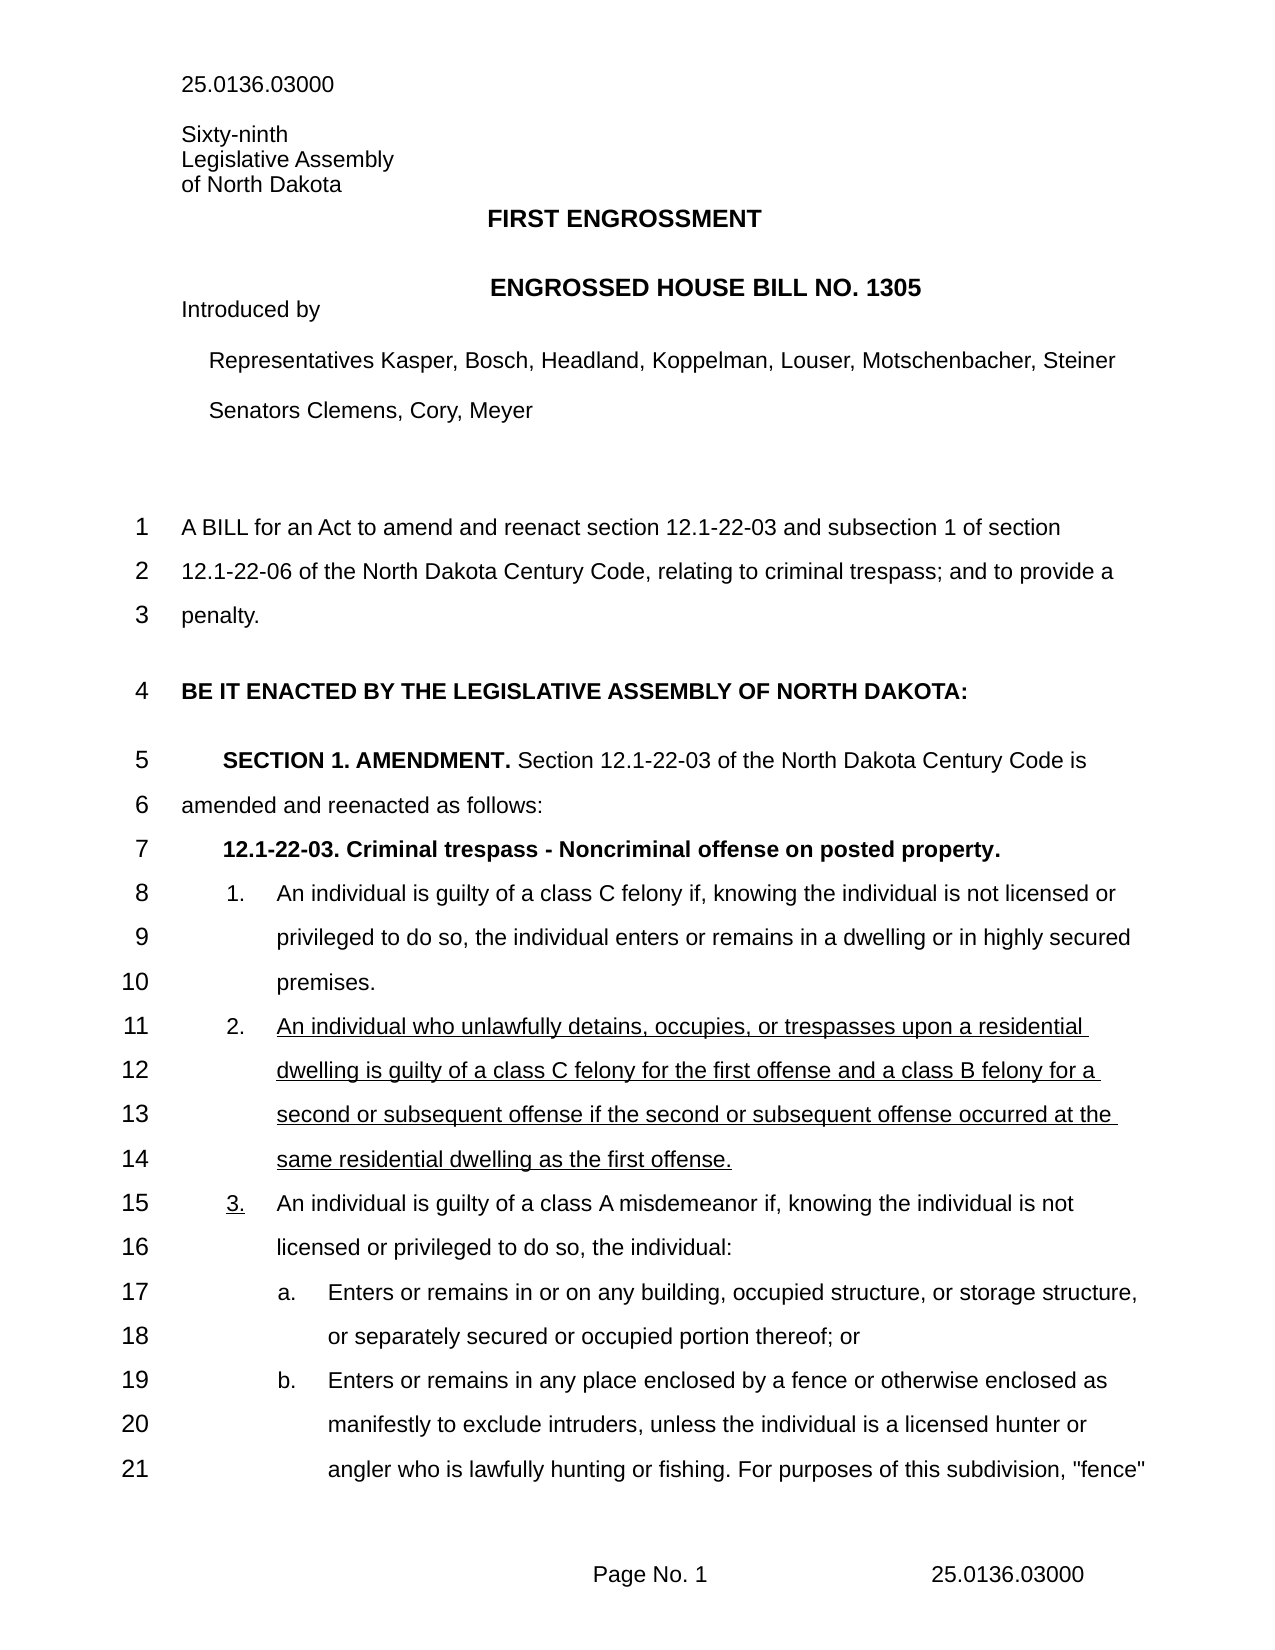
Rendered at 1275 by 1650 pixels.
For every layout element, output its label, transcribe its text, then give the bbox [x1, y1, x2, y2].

title A BILL for an Act to amend and reenact section 12.1‑22‑03 and subsection 1 of section 12.1‑22‑06 of the North Dakota Century Code, relating to criminal trespass; and to provide a penalty. [181, 500, 1154, 633]
text 2. An individual who unlawfully detains, occupies, or trespasses upon a residential dwelling is guilty of a class C felony for the first offense and a class B felony for a second or subsequent offense if the second or subsequent offense occurred at the same residential dwelling as the first offense. [181, 999, 1154, 1176]
text SECTION 1. AMENDMENT. Section 12.1‑22‑03 of the North Dakota Century Code is amended and reenacted as follows: [181, 733, 1154, 822]
text Sixty-ninth [181, 123, 1154, 148]
text 3. An individual is guilty of a class A misdemeanor if, knowing the individual is not licensed or privileged to do so, the individual: [181, 1176, 1154, 1264]
text 25.0136.03000 [181, 73, 1154, 98]
title FIRST ENGROSSMENT [487, 206, 762, 233]
text Legislative Assembly [181, 148, 1154, 173]
text b. Enters or remains in any place enclosed by a fence or otherwise enclosed as manifestly to exclude intruders, unless the individual is a licensed hunter or angler who is lawfully hunting or fishing. For purposes of this subdivision, "fence" [181, 1353, 1154, 1486]
title ENGROSSED House BILL NO. 1305 [490, 272, 921, 301]
text Senators Clemens, Cory, Meyer [208, 400, 1154, 423]
text Introduced by [181, 298, 1154, 323]
text of North Dakota [181, 173, 1154, 198]
text Representatives Kasper, Bosch, Headland, Koppelman, Louser, Motschenbacher, Steiner [208, 350, 1154, 373]
text a. Enters or remains in or on any building, occupied structure, or storage structure, or separately secured or occupied portion thereof; or [181, 1264, 1154, 1353]
text BE IT ENACTED BY THE LEGISLATIVE ASSEMBLY OF NORTH DAKOTA: [181, 664, 1154, 708]
subtitle 12.1‑22‑03. Criminal trespass ‑ Noncriminal offense on posted property. [181, 822, 1154, 866]
text 1. An individual is guilty of a class C felony if, knowing the individual is not licensed or privileged to do so, the individual enters or remains in a dwelling or in highly secured premises. [181, 866, 1154, 999]
